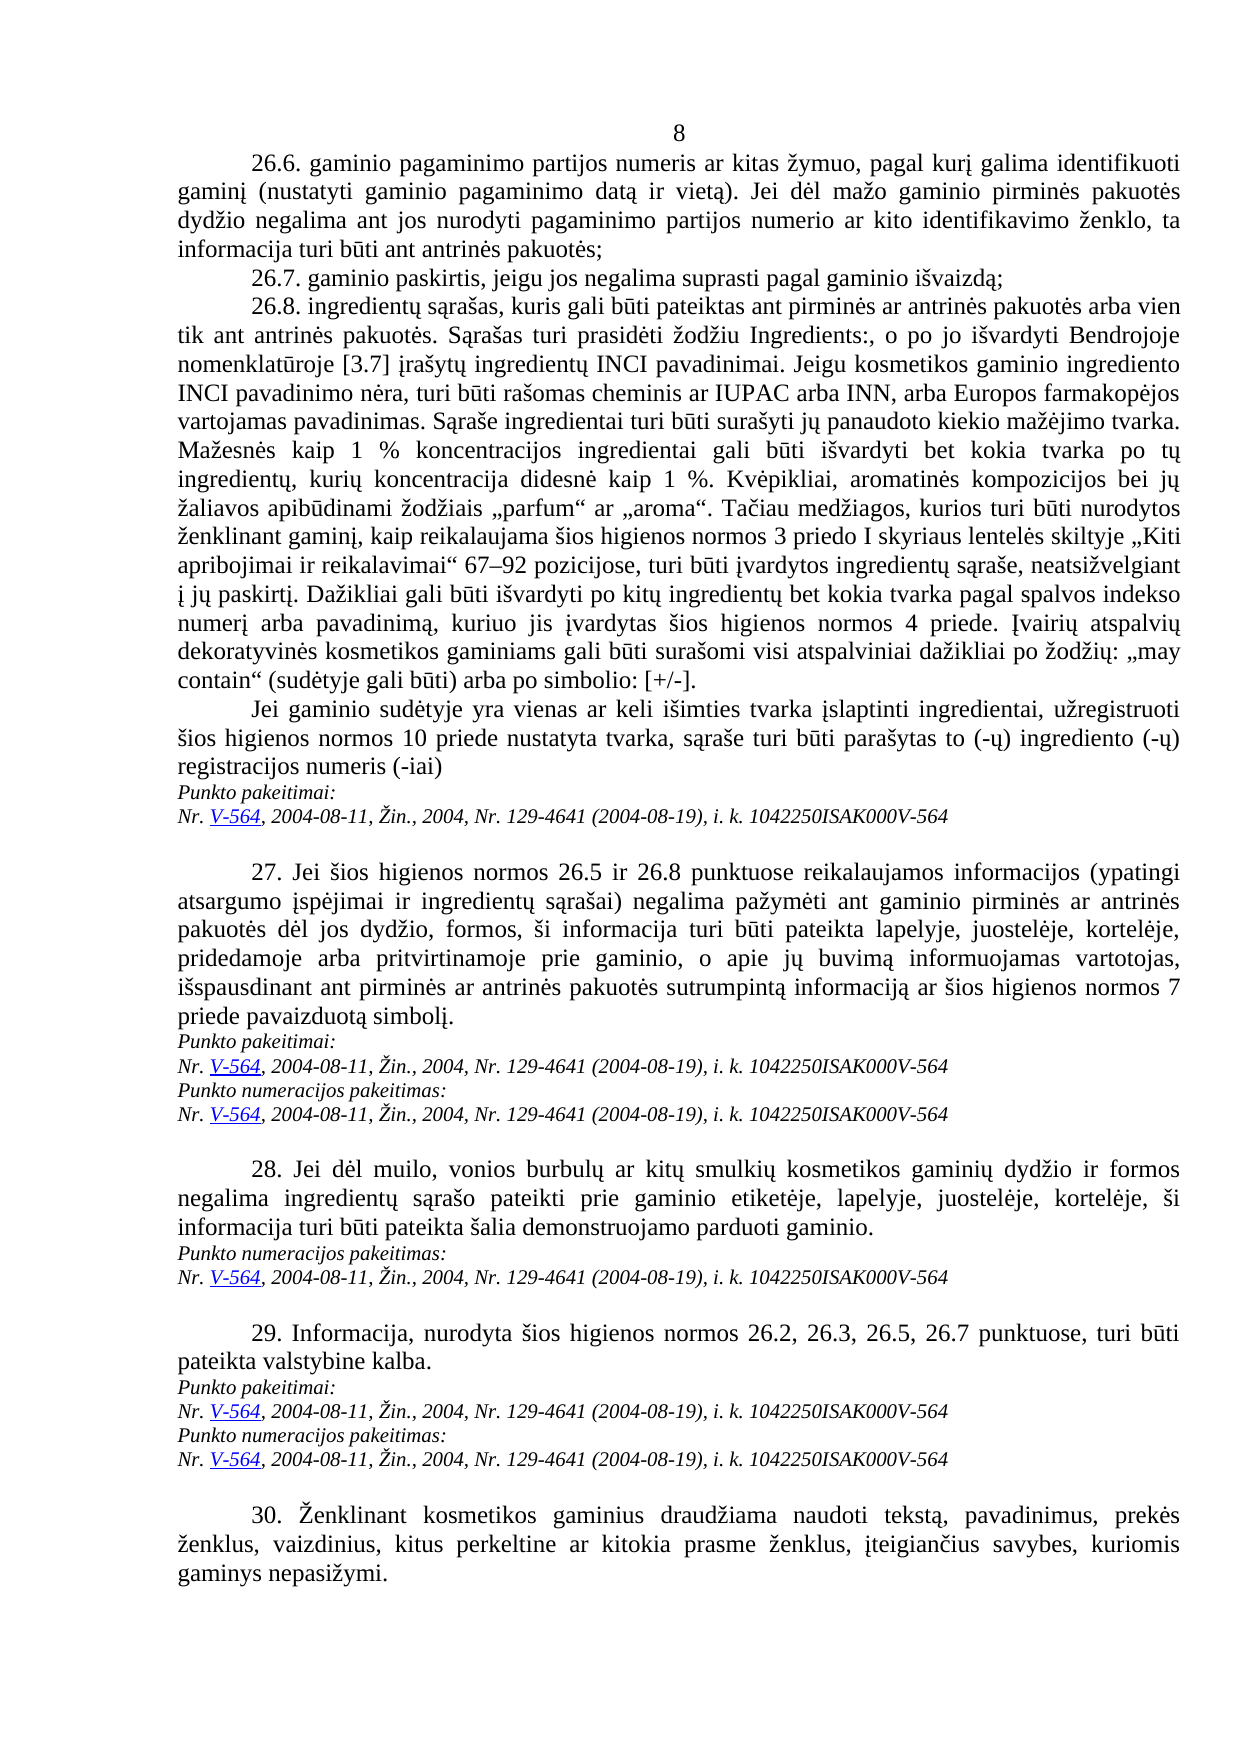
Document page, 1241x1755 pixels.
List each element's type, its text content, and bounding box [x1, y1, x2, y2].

text 26.7. gaminio paskirtis, jeigu jos negalima suprasti pagal gaminio išvaizdą; [177, 263, 1181, 291]
text Punkto numeracijos pakeitimas: [177, 1423, 1181, 1447]
text 26.8. ingredientų sąrašas, kuris gali būti pateiktas ant pirminės ar antrinės pakuotės arba vien tik ant antrinės pakuotės. Sąrašas turi prasidėti žodžiu Ingredients:, o po jo išvardyti Bendrojoje nomenklatūroje [3.7] įrašytų ingredientų INCI pavadinimai. Jeigu kosmetikos gaminio ingrediento INCI pavadinimo nėra, turi būti rašomas cheminis ar IUPAC arba INN, arba Europos farmakopėjos vartojamas pavadinimas. Sąraše ingredientai turi būti surašyti jų panaudoto kiekio mažėjimo tvarka. Mažesnės kaip 1 % koncentracijos ingredientai gali būti išvardyti bet kokia tvarka po tų ingredientų, kurių koncentracija didesnė kaip 1 %. Kvėpikliai, aromatinės kompozicijos bei jų žaliavos apibūdinami žodžiais „parfum“ ar „aroma“. Tačiau medžiagos, kurios turi būti nurodytos ženklinant gaminį, kaip reikalaujama šios higienos normos 3 priedo I skyriaus lentelės skiltyje „Kiti apribojimai ir reikalavimai“ 67–92 pozicijose, turi būti įvardytos ingredientų sąraše, neatsižvelgiant į jų paskirtį. Dažikliai gali būti išvardyti po kitų ingredientų bet kokia tvarka pagal spalvos indekso numerį arba pavadinimą, kuriuo jis įvardytas šios higienos normos 4 priede. Įvairių atspalvių dekoratyvinės kosmetikos gaminiams gali būti surašomi visi atspalviniai dažikliai po žodžių: „may contain“ (sudėtyje gali būti) arba po simbolio: [+/-]. [177, 291, 1181, 694]
text 27. Jei šios higienos normos 26.5 ir 26.8 punktuose reikalaujamos informacijos (ypatingi atsargumo įspėjimai ir ingredientų sąrašai) negalima pažymėti ant gaminio pirminės ar antrinės pakuotės dėl jos dydžio, formos, ši informacija turi būti pateikta lapelyje, juostelėje, kortelėje, pridedamoje arba pritvirtinamoje prie gaminio, o apie jų buvimą informuojamas vartotojas, išspausdinant ant pirminės ar antrinės pakuotės sutrumpintą informaciją ar šios higienos normos 7 priede pavaizduotą simbolį. [177, 857, 1181, 1029]
text Nr. V-564, 2004-08-11, Žin., 2004, Nr. 129-4641 (2004-08-19), i. k. 1042250ISAK000V-564 [177, 1102, 1181, 1126]
text Punkto pakeitimai: [177, 1029, 1181, 1053]
text 30. Ženklinant kosmetikos gaminius draudžiama naudoti tekstą, pavadinimus, prekės ženklus, vaizdinius, kitus perkeltine ar kitokia prasme ženklus, įteigiančius savybes, kuriomis gaminys nepasižymi. [177, 1500, 1181, 1586]
text Punkto pakeitimai: [177, 1375, 1181, 1399]
text Punkto numeracijos pakeitimas: [177, 1241, 1181, 1265]
text Jei gaminio sudėtyje yra vienas ar keli išimties tvarka įslaptinti ingredientai, užregistruoti šios higienos normos 10 priede nustatyta tvarka, sąraše turi būti parašytas to (-ų) ingrediento (-ų) registracijos numeris (-iai) [177, 694, 1181, 780]
text Punkto pakeitimai: [177, 780, 1181, 804]
text Nr. V-564, 2004-08-11, Žin., 2004, Nr. 129-4641 (2004-08-19), i. k. 1042250ISAK000V-564 [177, 1265, 1181, 1289]
text Nr. V-564, 2004-08-11, Žin., 2004, Nr. 129-4641 (2004-08-19), i. k. 1042250ISAK000V-564 [177, 1053, 1181, 1078]
text 29. Informacija, nurodyta šios higienos normos 26.2, 26.3, 26.5, 26.7 punktuose, turi būti pateikta valstybine kalba. [177, 1318, 1181, 1375]
text 28. Jei dėl muilo, vonios burbulų ar kitų smulkių kosmetikos gaminių dydžio ir formos negalima ingredientų sąrašo pateikti prie gaminio etiketėje, lapelyje, juostelėje, kortelėje, ši informacija turi būti pateikta šalia demonstruojamo parduoti gaminio. [177, 1154, 1181, 1241]
text Punkto numeracijos pakeitimas: [177, 1078, 1181, 1102]
text 26.6. gaminio pagaminimo partijos numeris ar kitas žymuo, pagal kurį galima identifikuoti gaminį (nustatyti gaminio pagaminimo datą ir vietą). Jei dėl mažo gaminio pirminės pakuotės dydžio negalima ant jos nurodyti pagaminimo partijos numerio ar kito identifikavimo ženklo, ta informacija turi būti ant antrinės pakuotės; [177, 148, 1181, 263]
text Nr. V-564, 2004-08-11, Žin., 2004, Nr. 129-4641 (2004-08-19), i. k. 1042250ISAK000V-564 [177, 804, 1181, 828]
text Nr. V-564, 2004-08-11, Žin., 2004, Nr. 129-4641 (2004-08-19), i. k. 1042250ISAK000V-564 [177, 1447, 1181, 1471]
text Nr. V-564, 2004-08-11, Žin., 2004, Nr. 129-4641 (2004-08-19), i. k. 1042250ISAK000V-564 [177, 1399, 1181, 1423]
